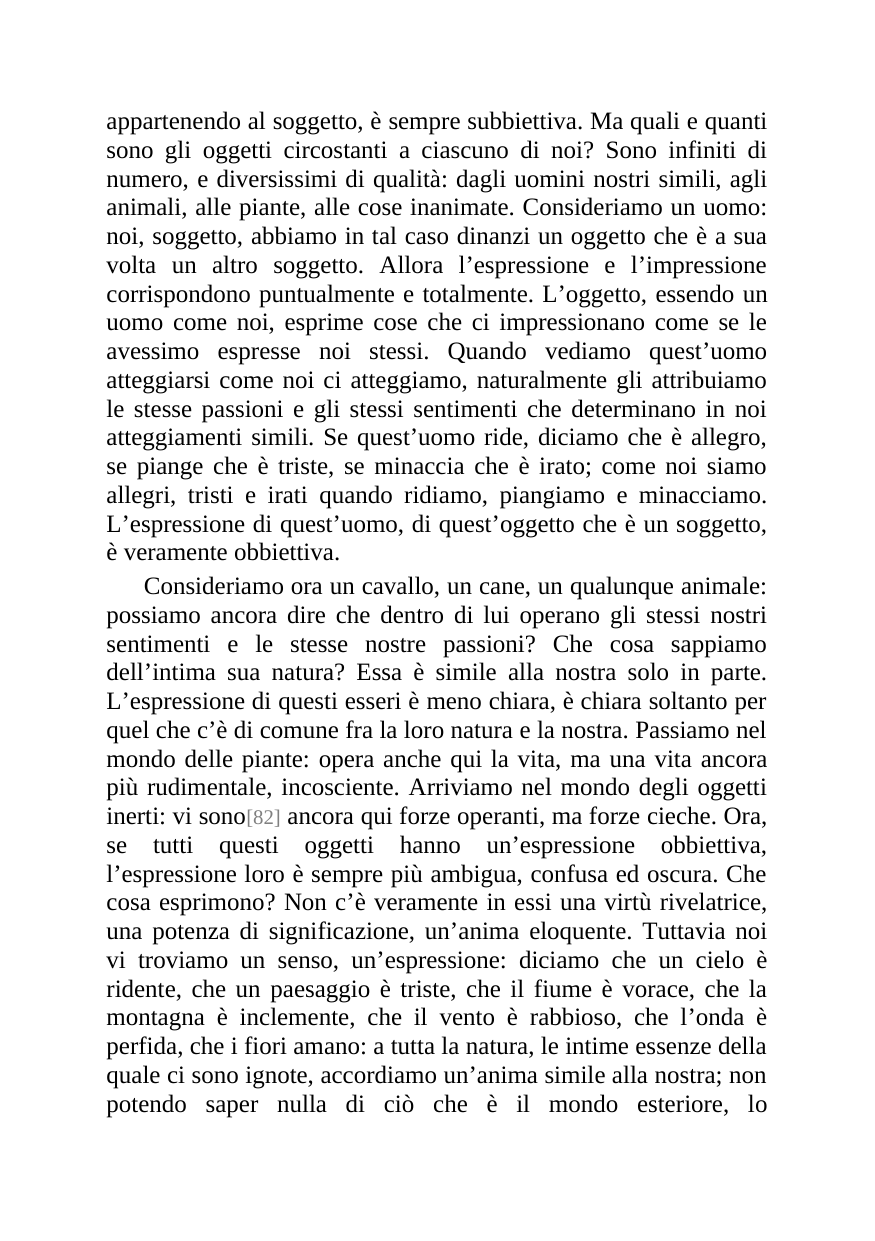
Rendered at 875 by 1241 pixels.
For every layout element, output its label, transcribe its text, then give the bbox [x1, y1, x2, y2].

text Consideriamo ora un cavallo, un cane, un qualunque animale: possiamo ancora dire che dentro di lui operano gli stessi nostri sentimenti e le stesse nostre passioni? Che cosa sappiamo dell’intima sua natura? Essa è simile alla nostra solo in parte. L’espressione di questi esseri è meno chiara, è chiara soltanto per quel che c’è di comune fra la loro natura e la nostra. Passiamo nel mondo delle piante: opera anche qui la vita, ma una vita ancora più rudimentale, incosciente. Arriviamo nel mondo degli oggetti inerti: vi sono[82] ancora qui forze operanti, ma forze cieche. Ora, se tutti questi oggetti hanno un’espressione obbiettiva, l’espressione loro è sempre più ambigua, confusa ed oscura. Che cosa esprimono? Non c’è veramente in essi una virtù rivelatrice, una potenza di significazione, un’anima eloquente. Tuttavia noi vi troviamo un senso, un’espressione: diciamo che un cielo è ridente, che un paesaggio è triste, che il fiume è vorace, che la montagna è inclemente, che il vento è rabbioso, che l’onda è perfida, che i fiori amano: a tutta la natura, le intime essenze della quale ci sono ignote, accordiamo un’anima simile alla nostra; non potendo saper nulla di ciò che è il mondo esteriore, lo [106, 571, 768, 1117]
text appartenendo al soggetto, è sempre subbiettiva. Ma quali e quanti sono gli oggetti circostanti a ciascuno di noi? Sono infiniti di numero, e diversissimi di qualità: dagli uomini nostri simili, agli animali, alle piante, alle cose inanimate. Consideriamo un uomo: noi, soggetto, abbiamo in tal caso dinanzi un oggetto che è a sua volta un altro soggetto. Allora l’espressione e l’impressione corrispondono puntualmente e totalmente. L’oggetto, essendo un uomo come noi, esprime cose che ci impressionano come se le avessimo espresse noi stessi. Quando vediamo quest’uomo atteggiarsi come noi ci atteggiamo, naturalmente gli attribuiamo le stesse passioni e gli stessi sentimenti che determinano in noi atteggiamenti simili. Se quest’uomo ride, diciamo che è allegro, se piange che è triste, se minaccia che è irato; come noi siamo allegri, tristi e irati quando ridiamo, piangiamo e minacciamo. L’espressione di quest’uomo, di quest’oggetto che è un soggetto, è veramente obbiettiva. [106, 106, 768, 566]
